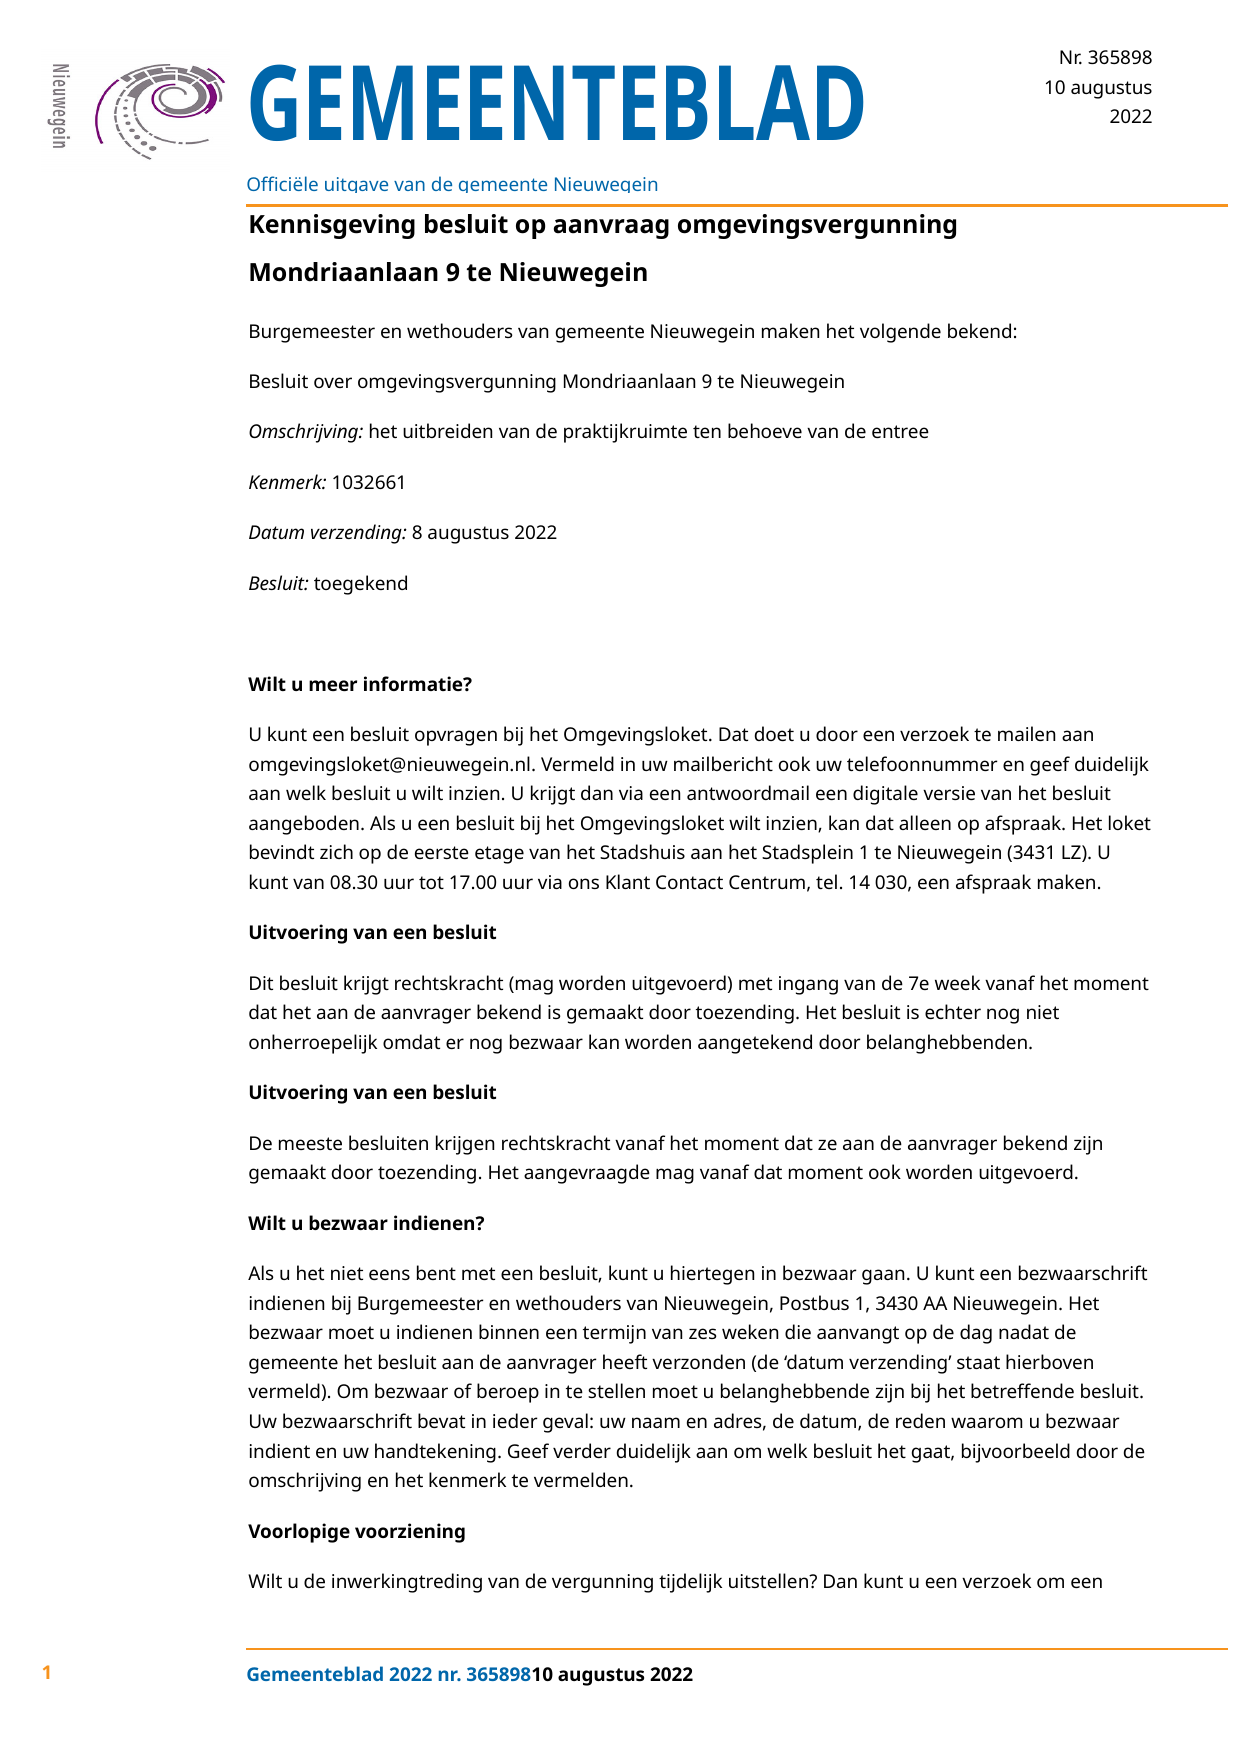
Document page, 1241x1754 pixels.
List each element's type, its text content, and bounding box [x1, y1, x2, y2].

text U kunt een besluit opvragen bij het Omgevingsloket. Dat doet u door een verzoek te mailen aan omgevingsloket@nieuwegein.nl. Vermeld in uw mailbericht ook uw telefoonnummer en geef duidelijk aan welk besluit u wilt inzien. U krijgt dan via een antwoordmail een digitale versie van het besluit aangeboden. Als u een besluit bij het Omgevingsloket wilt inzien, kan dat alleen op afspraak. Het loket bevindt zich op de eerste etage van het Stadshuis aan het Stadsplein 1 te Nieuwegein (3431 LZ). U kunt van 08.30 uur tot 17.00 uur via ons Klant Contact Centrum, tel. 14 030, een afspraak maken. [248, 721, 1152, 895]
text Omschrijving: het uitbreiden van de praktijkruimte ten behoeve van de entree [248, 419, 1152, 444]
text Als u het niet eens bent met een besluit, kunt u hiertegen in bezwaar gaan. U kunt een bezwaarschrift indienen bij Burgemeester en wethouders van Nieuwegein, Postbus 1, 3430 AA Nieuwegein. Het bezwaar moet u indienen binnen een termijn van zes weken die aanvangt op de dag nadat de gemeente het besluit aan de aanvrager heeft verzonden (de ‘datum verzending’ staat hierboven vermeld). Om bezwaar of beroep in te stellen moet u belanghebbende zijn bij het betreffende besluit. Uw bezwaarschrift bevat in ieder geval: uw naam en adres, de datum, de reden waarom u bezwaar indient en uw handtekening. Geef verder duidelijk aan om welk besluit het gaat, bijvoorbeeld door de omschrijving en het kenmerk te vermelden. [248, 1260, 1152, 1493]
text Besluit: toegekend [248, 570, 1152, 596]
picture [41, 47, 231, 172]
text Uitvoering van een besluit [248, 919, 1152, 945]
text Dit besluit krijgt rechtskracht (mag worden uitgevoerd) met ingang van de 7e week vanaf het moment dat het aan de aanvrager bekend is gemaakt door toezending. Het besluit is echter nog niet onherroepelijk omdat er nog bezwaar kan worden aangetekend door belanghebbenden. [248, 970, 1152, 1055]
text Uitvoering van een besluit [248, 1079, 1152, 1105]
text De meeste besluiten krijgen rechtskracht vanaf het moment dat ze aan de aanvrager bekend zijn gemaakt door toezending. Het aangevraagde mag vanaf dat moment ook worden uitgevoerd. [248, 1130, 1152, 1185]
text Besluit over omgevingsvergunning Mondriaanlaan 9 te Nieuwegein [248, 368, 1152, 394]
text Wilt u de inwerkingtreding van de vergunning tijdelijk uitstellen? Dan kunt u een verzoek om een [248, 1568, 1152, 1594]
text Kennisgeving besluit op aanvraag omgevingsvergunning Mondriaanlaan 9 te Nieuwegein [248, 207, 1152, 288]
text Datum verzending: 8 augustus 2022 [248, 519, 1152, 545]
text Wilt u bezwaar indienen? [248, 1210, 1152, 1236]
text Wilt u meer informatie? [248, 671, 1152, 697]
text Voorlopige voorziening [248, 1518, 1152, 1544]
text Kenmerk: 1032661 [248, 469, 1152, 495]
text Burgemeester en wethouders van gemeente Nieuwegein maken het volgende bekend: [248, 318, 1152, 344]
